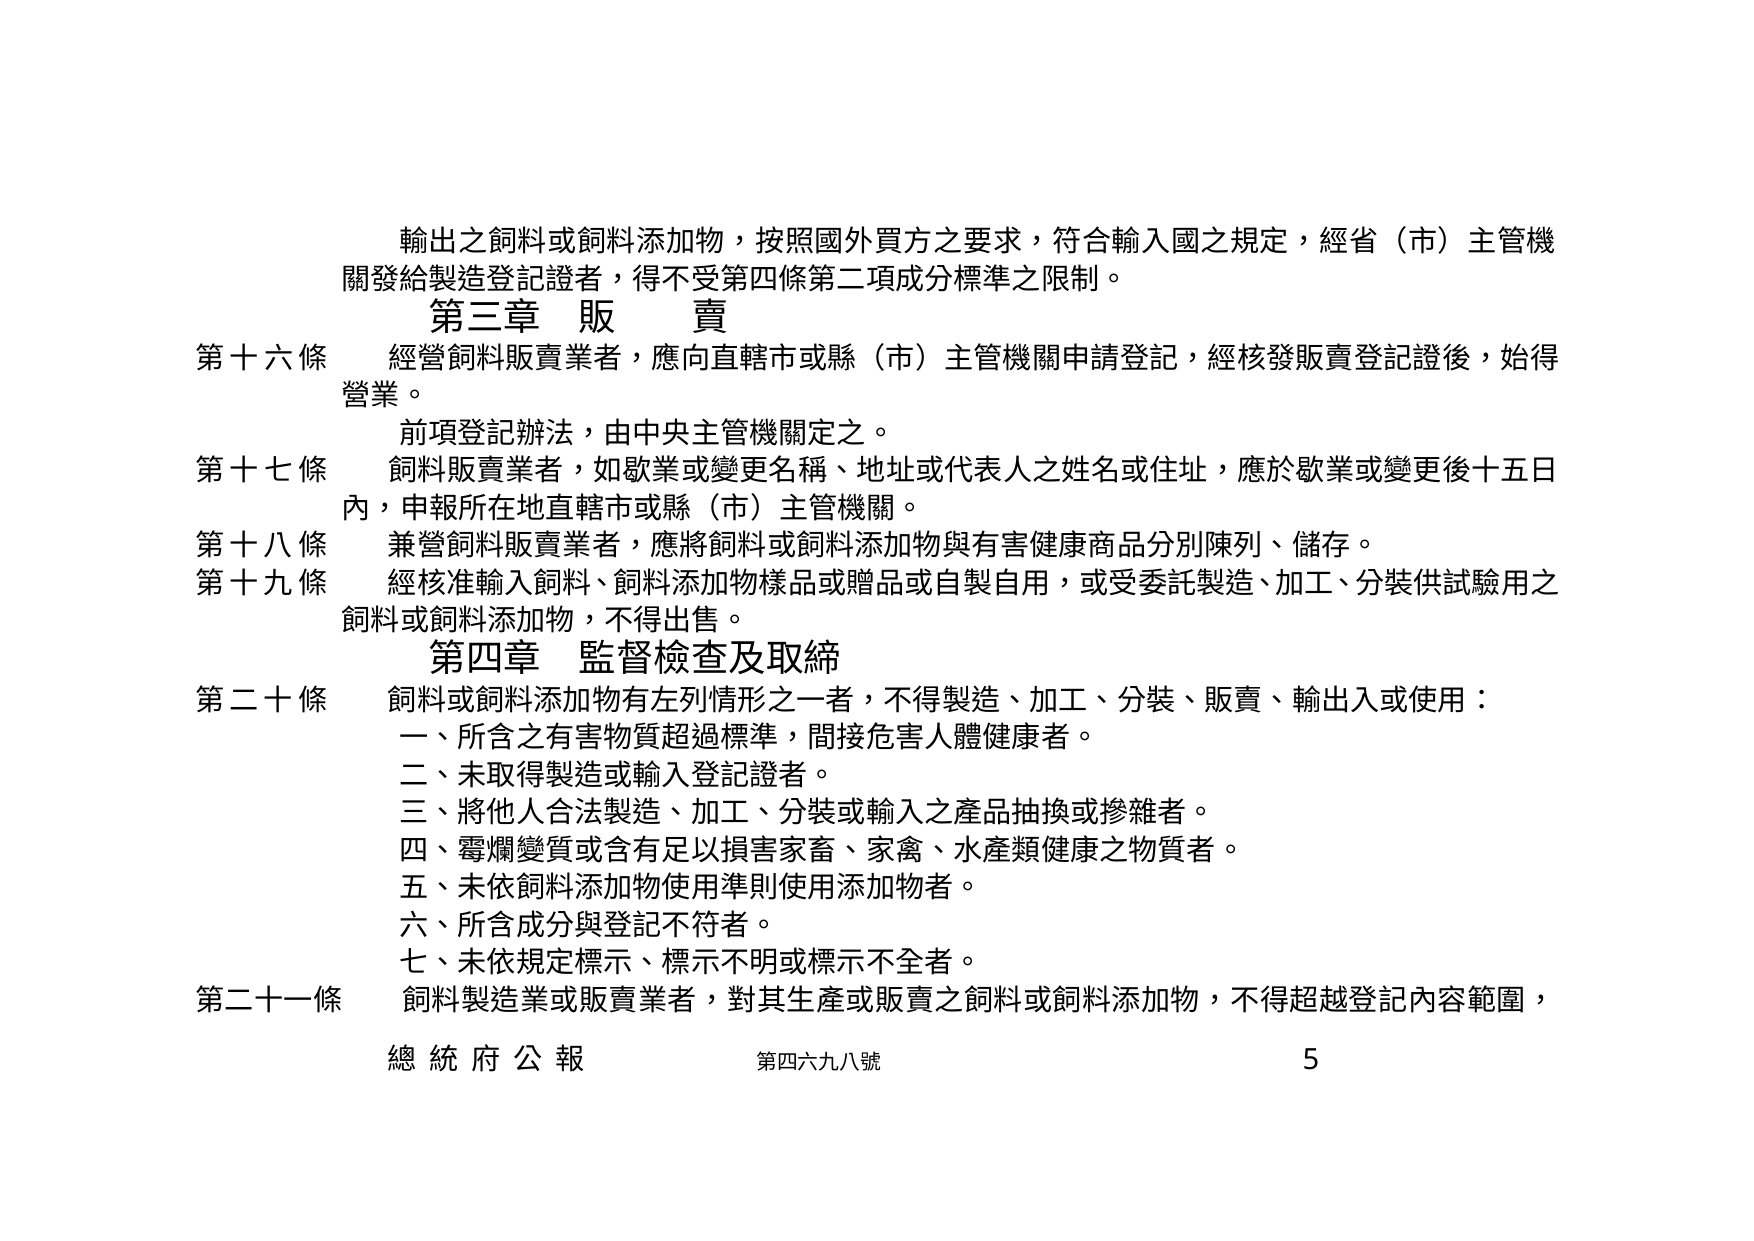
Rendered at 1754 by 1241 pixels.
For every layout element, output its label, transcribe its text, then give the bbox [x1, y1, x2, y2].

text 第十八條 兼營飼料販賣業者，應將飼料或飼料添加物與有害健康商品分別陳列、儲存。 [195, 526, 1559, 563]
text 一、所含之有害物質超過標準，間接危害人體健康者。 [399, 717, 1559, 755]
text 第二十一條 飼料製造業或販賣業者，對其生產或販賣之飼料或飼料添加物，不得超越登記內容範圍， [195, 980, 1559, 1017]
text 第十七條 飼料販賣業者，如歇業或變更名稱、地址或代表人之姓名或住址，應於歇業或變更後十五日內，申報所在地直轄市或縣（市）主管機關。 [195, 451, 1559, 526]
text 第二十條 飼料或飼料添加物有左列情形之一者，不得製造、加工、分裝、販賣、輸出入或使用： [195, 680, 1559, 717]
text 第十六條 經營飼料販賣業者，應向直轄市或縣（市）主管機關申請登記，經核發販賣登記證後，始得營業。 [195, 338, 1559, 413]
text 七、未依規定標示、標示不明或標示不全者。 [399, 942, 1559, 980]
text 前項登記辦法，由中央主管機關定之。 [341, 413, 1559, 451]
text 五、未依飼料添加物使用準則使用添加物者。 [399, 867, 1559, 905]
text 二、未取得製造或輸入登記證者。 [399, 755, 1559, 792]
text 輸出之飼料或飼料添加物，按照國外買方之要求，符合輸入國之規定，經省（市）主管機關發給製造登記證者，得不受第四條第二項成分標準之限制。 [341, 222, 1559, 297]
text 四、霉爛變質或含有足以損害家畜、家禽、水產類健康之物質者。 [399, 830, 1559, 867]
text 三、將他人合法製造、加工、分裝或輸入之產品抽換或摻雜者。 [399, 792, 1559, 830]
text 六、所含成分與登記不符者。 [399, 905, 1559, 942]
text 第三章 販 賣 [428, 297, 1559, 338]
text 第十九條 經核准輸入飼料、飼料添加物樣品或贈品或自製自用，或受委託製造、加工、分裝供試驗用之飼料或飼料添加物，不得出售。 [195, 563, 1559, 638]
text 第四章 監督檢查及取締 [428, 638, 1559, 680]
